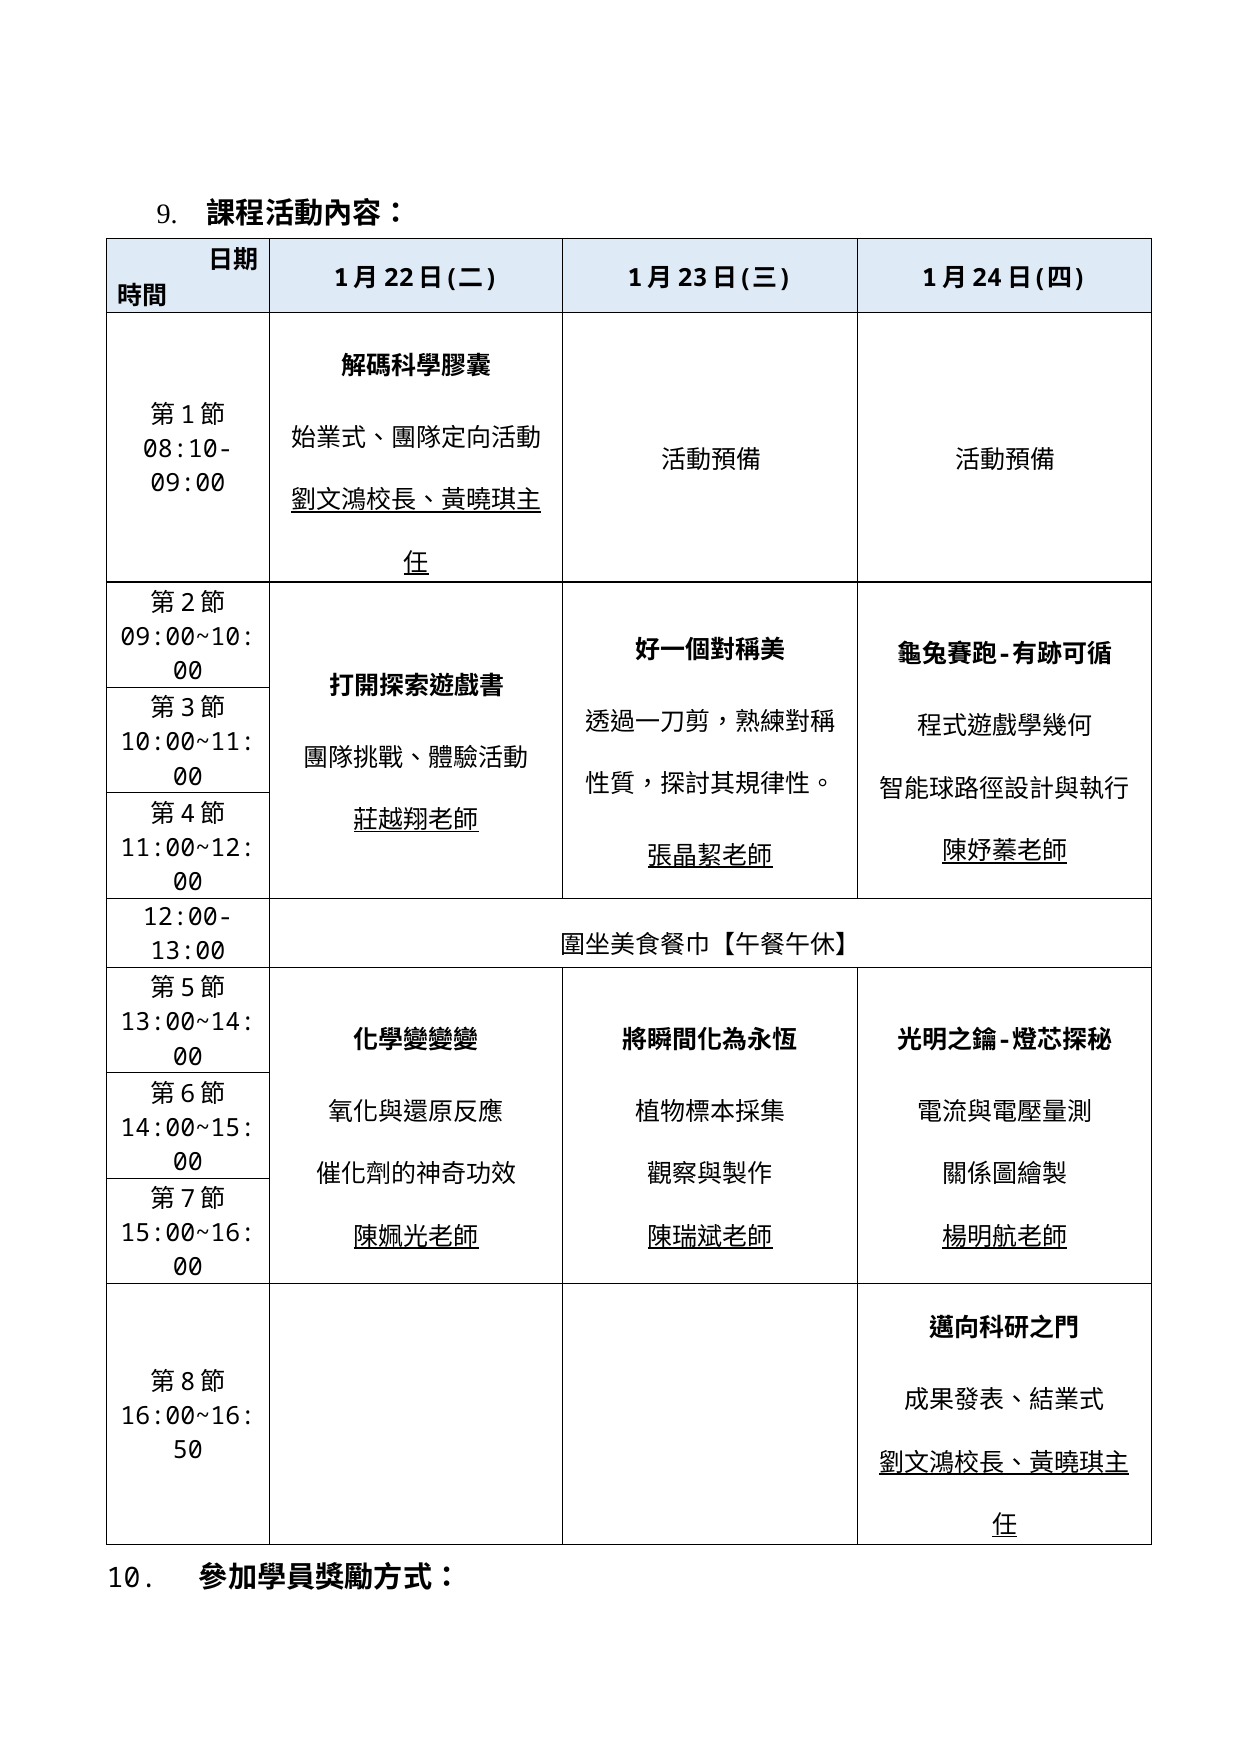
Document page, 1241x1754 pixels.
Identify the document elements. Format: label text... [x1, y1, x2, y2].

table_cell 光明之鑰-燈芯探秘 電流與電壓量測 關係圖繪製 楊明航老師 [858, 968, 1151, 1283]
table_header 日期 時間 [107, 239, 269, 312]
table_header 1月24日(四) [858, 239, 1151, 312]
table_header 1月23日(三) [563, 239, 857, 312]
table_cell 化學變變變 氧化與還原反應 催化劑的神奇功效 陳姵光老師 [270, 968, 562, 1283]
table_cell [270, 1284, 562, 1543]
table_header 1月22日(二) [270, 239, 562, 312]
table_cell 12:00-13:00 [107, 899, 269, 967]
table_cell 第7節 15:00~16:00 [107, 1179, 269, 1283]
table_cell 活動預備 [858, 313, 1151, 581]
table_cell 好一個對稱美 透過一刀剪，熟練對稱性質，探討其規律性。 張晶絜老師 [563, 583, 857, 898]
table_cell 打開探索遊戲書 團隊挑戰、體驗活動 莊越翔老師 [270, 583, 562, 898]
table_cell 圍坐美食餐巾【午餐午休】 [270, 899, 1151, 967]
table_cell 將瞬間化為永恆 植物標本採集 觀察與製作 陳瑞斌老師 [563, 968, 857, 1283]
table_cell 第1節 08:10-09:00 [107, 313, 269, 581]
table_cell 第3節 10:00~11:00 [107, 688, 269, 792]
list 參加學員獎勵方式： [106, 1554, 1152, 1596]
table_cell 第4節 11:00~12:00 [107, 793, 269, 898]
table_cell 解碼科學膠囊 始業式、團隊定向活動 劉文鴻校長、黃曉琪主任 [270, 313, 562, 581]
table_cell 第8節 16:00~16:50 [107, 1284, 269, 1543]
table_cell [563, 1284, 857, 1543]
table_cell 第2節 09:00~10:00 [107, 583, 269, 687]
list 課程活動內容： [156, 189, 1152, 232]
table_cell 邁向科研之門 成果發表、結業式 劉文鴻校長、黃曉琪主任 [858, 1284, 1151, 1543]
table_cell 龜兔賽跑-有跡可循 程式遊戲學幾何 智能球路徑設計與執行 陳妤蓁老師 [858, 583, 1151, 898]
table_cell 第5節 13:00~14:00 [107, 968, 269, 1072]
table_cell 活動預備 [563, 313, 857, 581]
table_cell 第6節 14:00~15:00 [107, 1073, 269, 1178]
